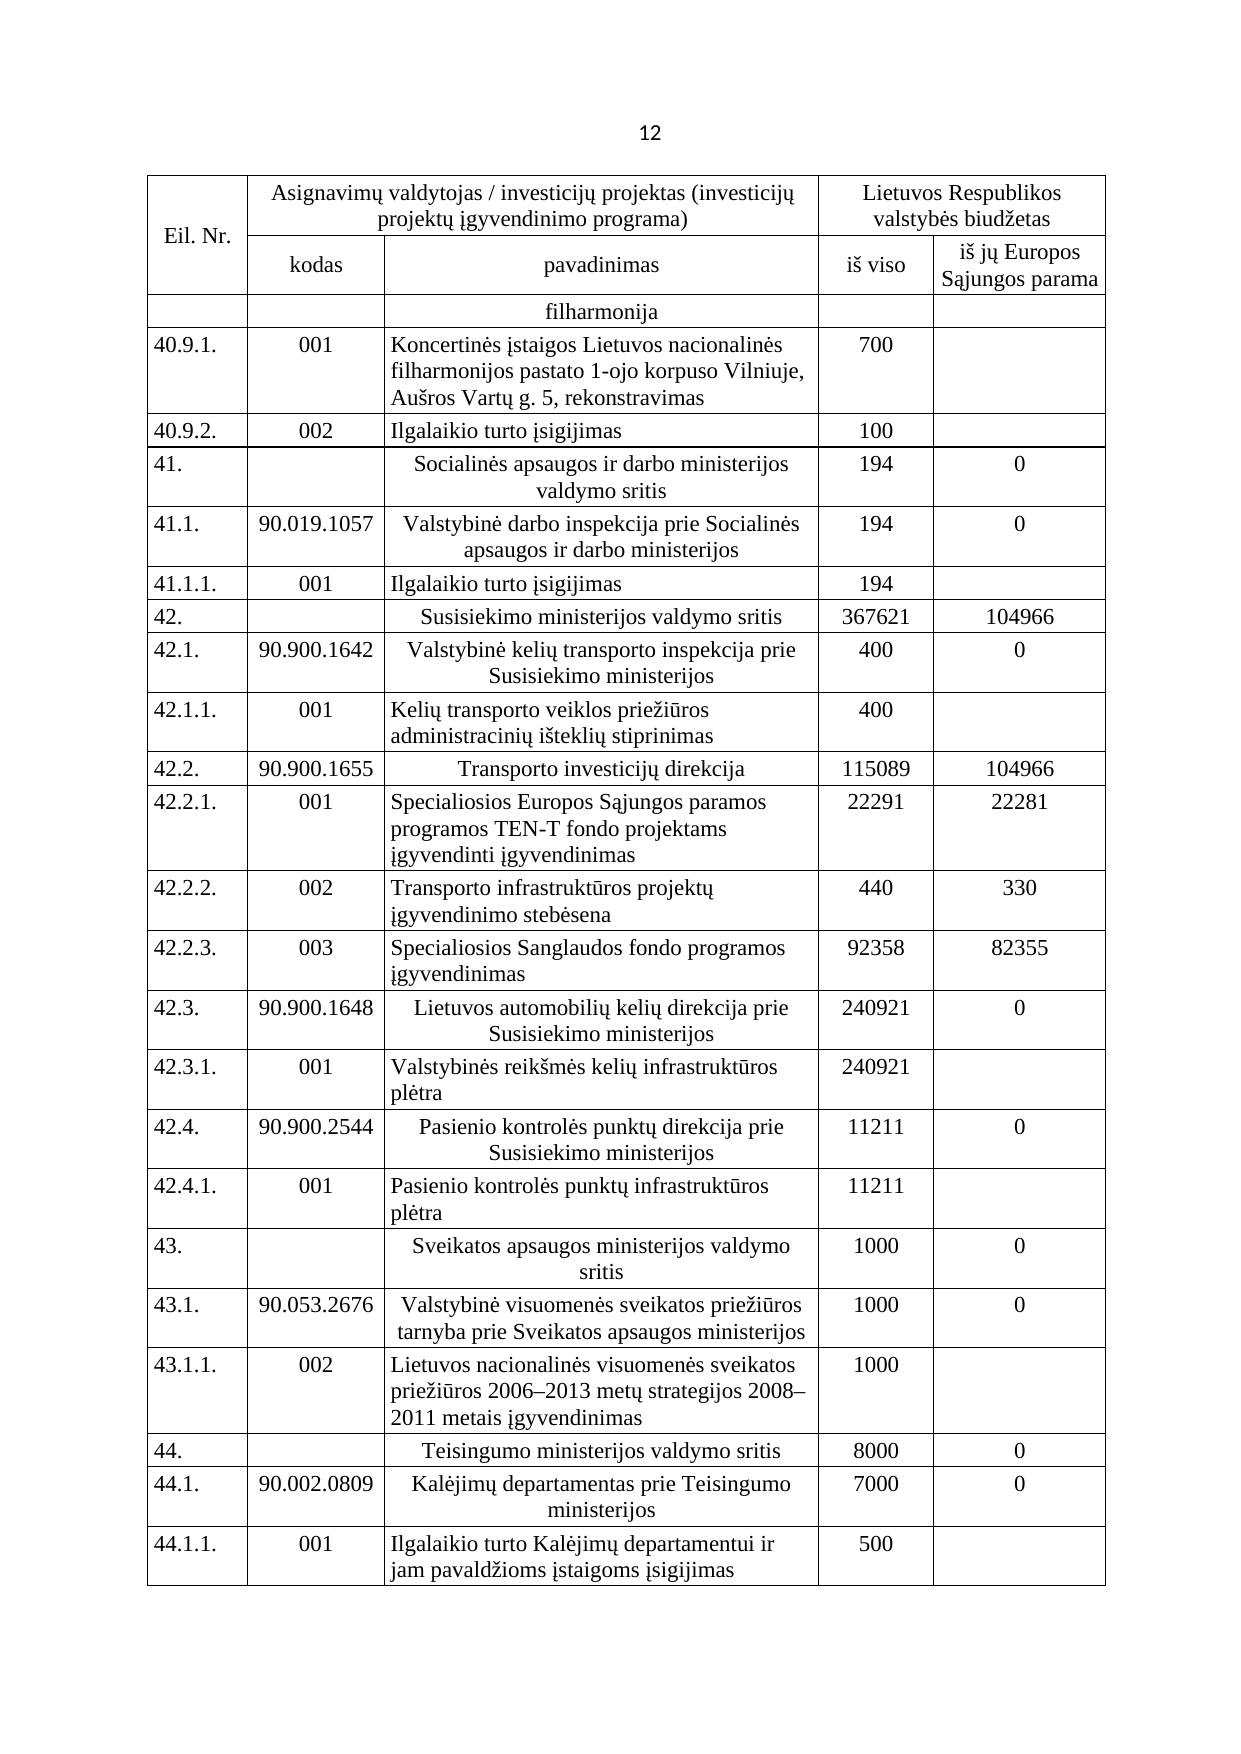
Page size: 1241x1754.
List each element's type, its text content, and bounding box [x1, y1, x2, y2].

table_cell [934, 295, 1105, 327]
table_cell Valstybinė kelių transporto inspekcija prie Susisiekimo ministerijos [385, 633, 818, 692]
table_cell 41.1.1. [148, 567, 247, 599]
table_cell Ilgalaikio turto įsigijimas [385, 567, 818, 599]
table_cell [248, 600, 384, 632]
table_cell 0 [934, 1467, 1105, 1526]
table_cell 8000 [819, 1434, 933, 1466]
table_cell Lietuvos automobilių kelių direkcija prie Susisiekimo ministerijos [385, 991, 818, 1049]
table_cell 90.002.0809 [248, 1467, 384, 1526]
table_cell 7000 [819, 1467, 933, 1526]
table_cell 001 [248, 567, 384, 599]
table_cell 44.1. [148, 1467, 247, 1526]
table_cell Pasienio kontrolės punktų infrastruktūros plėtra [385, 1169, 818, 1228]
table_cell 42.3. [148, 991, 247, 1049]
table_header Eil. Nr. [148, 176, 247, 294]
table_cell 90.900.1642 [248, 633, 384, 692]
table_cell 001 [248, 1169, 384, 1228]
table_cell Valstybinė visuomenės sveikatos priežiūros tarnyba prie Sveikatos apsaugos ministerijos [385, 1289, 818, 1347]
table_cell [934, 1169, 1105, 1228]
table_cell [248, 1434, 384, 1466]
table_cell 42. [148, 600, 247, 632]
table_cell 104966 [934, 752, 1105, 784]
table_cell 0 [934, 1110, 1105, 1168]
table_cell 0 [934, 507, 1105, 566]
table_cell [819, 295, 933, 327]
table_cell Ilgalaikio turto įsigijimas [385, 414, 818, 446]
table_cell 42.2.1. [148, 786, 247, 870]
table_cell pavadinimas [385, 236, 818, 294]
table_cell 90.900.2544 [248, 1110, 384, 1168]
table_cell 1000 [819, 1348, 933, 1433]
table_cell Specialiosios Europos Sąjungos paramos programos TEN-T fondo projektams įgyvendinti įgyvendinimas [385, 786, 818, 870]
table_cell 194 [819, 567, 933, 599]
table_cell Specialiosios Sanglaudos fondo programos įgyvendinimas [385, 931, 818, 989]
table_cell 194 [819, 448, 933, 506]
table_cell 0 [934, 1289, 1105, 1347]
table_cell 42.4. [148, 1110, 247, 1168]
table_cell 002 [248, 414, 384, 446]
table_cell 42.4.1. [148, 1169, 247, 1228]
table_cell 001 [248, 1527, 384, 1585]
table_cell 42.2.3. [148, 931, 247, 989]
table_cell Transporto investicijų direkcija [385, 752, 818, 784]
table_cell [248, 448, 384, 506]
table_cell 001 [248, 1050, 384, 1109]
table_cell 44. [148, 1434, 247, 1466]
table_cell 400 [819, 633, 933, 692]
table_cell 001 [248, 786, 384, 870]
table_cell 0 [934, 1229, 1105, 1287]
table_cell 700 [819, 328, 933, 413]
table_cell 001 [248, 693, 384, 751]
table_cell kodas [248, 236, 384, 294]
table_cell 43.1.1. [148, 1348, 247, 1433]
table_cell 001 [248, 328, 384, 413]
table_header Lietuvos Respublikos valstybės biudžetas [819, 176, 1105, 234]
table_cell Pasienio kontrolės punktų direkcija prie Susisiekimo ministerijos [385, 1110, 818, 1168]
table_cell 92358 [819, 931, 933, 989]
table_cell 330 [934, 871, 1105, 930]
table_cell [148, 295, 247, 327]
table_cell 42.3.1. [148, 1050, 247, 1109]
table_cell 11211 [819, 1110, 933, 1168]
table_cell Susisiekimo ministerijos valdymo sritis [385, 600, 818, 632]
table_cell 100 [819, 414, 933, 446]
table_cell [934, 1348, 1105, 1433]
table_cell 500 [819, 1527, 933, 1585]
table_cell 240921 [819, 991, 933, 1049]
table_cell 40.9.1. [148, 328, 247, 413]
table_cell 90.019.1057 [248, 507, 384, 566]
table_cell 400 [819, 693, 933, 751]
table_cell Socialinės apsaugos ir darbo ministerijos valdymo sritis [385, 448, 818, 506]
table_cell 42.2.2. [148, 871, 247, 930]
table_cell 82355 [934, 931, 1105, 989]
table_cell 11211 [819, 1169, 933, 1228]
table_cell 0 [934, 1434, 1105, 1466]
table_cell 42.1. [148, 633, 247, 692]
table_cell 240921 [819, 1050, 933, 1109]
table_cell Kalėjimų departamentas prie Teisingumo ministerijos [385, 1467, 818, 1526]
table_cell 22281 [934, 786, 1105, 870]
table_cell [934, 414, 1105, 446]
table_cell 440 [819, 871, 933, 930]
table_cell filharmonija [385, 295, 818, 327]
table_cell 0 [934, 991, 1105, 1049]
table_cell 104966 [934, 600, 1105, 632]
table_cell 194 [819, 507, 933, 566]
table_cell Teisingumo ministerijos valdymo sritis [385, 1434, 818, 1466]
table_cell 43. [148, 1229, 247, 1287]
table_cell [934, 1050, 1105, 1109]
table_cell Valstybinė darbo inspekcija prie Socialinės apsaugos ir darbo ministerijos [385, 507, 818, 566]
table_header Asignavimų valdytojas / investicijų projektas (investicijų projektų įgyvendinimo programa) [248, 176, 818, 234]
table_cell [934, 328, 1105, 413]
table_cell Sveikatos apsaugos ministerijos valdymo sritis [385, 1229, 818, 1287]
table_cell 90.900.1648 [248, 991, 384, 1049]
table_cell 90.900.1655 [248, 752, 384, 784]
table_cell 41.1. [148, 507, 247, 566]
table_cell [934, 567, 1105, 599]
table_cell 42.2. [148, 752, 247, 784]
table_cell 40.9.2. [148, 414, 247, 446]
table_cell 0 [934, 448, 1105, 506]
table_cell [934, 693, 1105, 751]
table_cell 0 [934, 633, 1105, 692]
table_cell 367621 [819, 600, 933, 632]
table_cell 41. [148, 448, 247, 506]
table_cell 42.1.1. [148, 693, 247, 751]
table_cell 43.1. [148, 1289, 247, 1347]
table_cell Valstybinės reikšmės kelių infrastruktūros plėtra [385, 1050, 818, 1109]
table_cell 002 [248, 871, 384, 930]
table_cell 22291 [819, 786, 933, 870]
table_cell 002 [248, 1348, 384, 1433]
table_cell iš jų Europos Sąjungos parama [934, 236, 1105, 294]
table_cell Ilgalaikio turto Kalėjimų departamentui ir jam pavaldžioms įstaigoms įsigijimas [385, 1527, 818, 1585]
table_cell 1000 [819, 1289, 933, 1347]
table_cell Lietuvos nacionalinės visuomenės sveikatos priežiūros 2006–2013 metų strategijos 2008–2011 metais įgyvendinimas [385, 1348, 818, 1433]
table_cell 1000 [819, 1229, 933, 1287]
table_cell Transporto infrastruktūros projektų įgyvendinimo stebėsena [385, 871, 818, 930]
table_cell Kelių transporto veiklos priežiūros administracinių išteklių stiprinimas [385, 693, 818, 751]
table_cell 115089 [819, 752, 933, 784]
table_cell [248, 1229, 384, 1287]
table_cell [934, 1527, 1105, 1585]
table_cell Koncertinės įstaigos Lietuvos nacionalinės filharmonijos pastato 1-ojo korpuso Vilniuje, Aušros Vartų g. 5, rekonstravimas [385, 328, 818, 413]
table_cell 44.1.1. [148, 1527, 247, 1585]
table_cell iš viso [819, 236, 933, 294]
table_cell 003 [248, 931, 384, 989]
table_cell 90.053.2676 [248, 1289, 384, 1347]
table_cell [248, 295, 384, 327]
